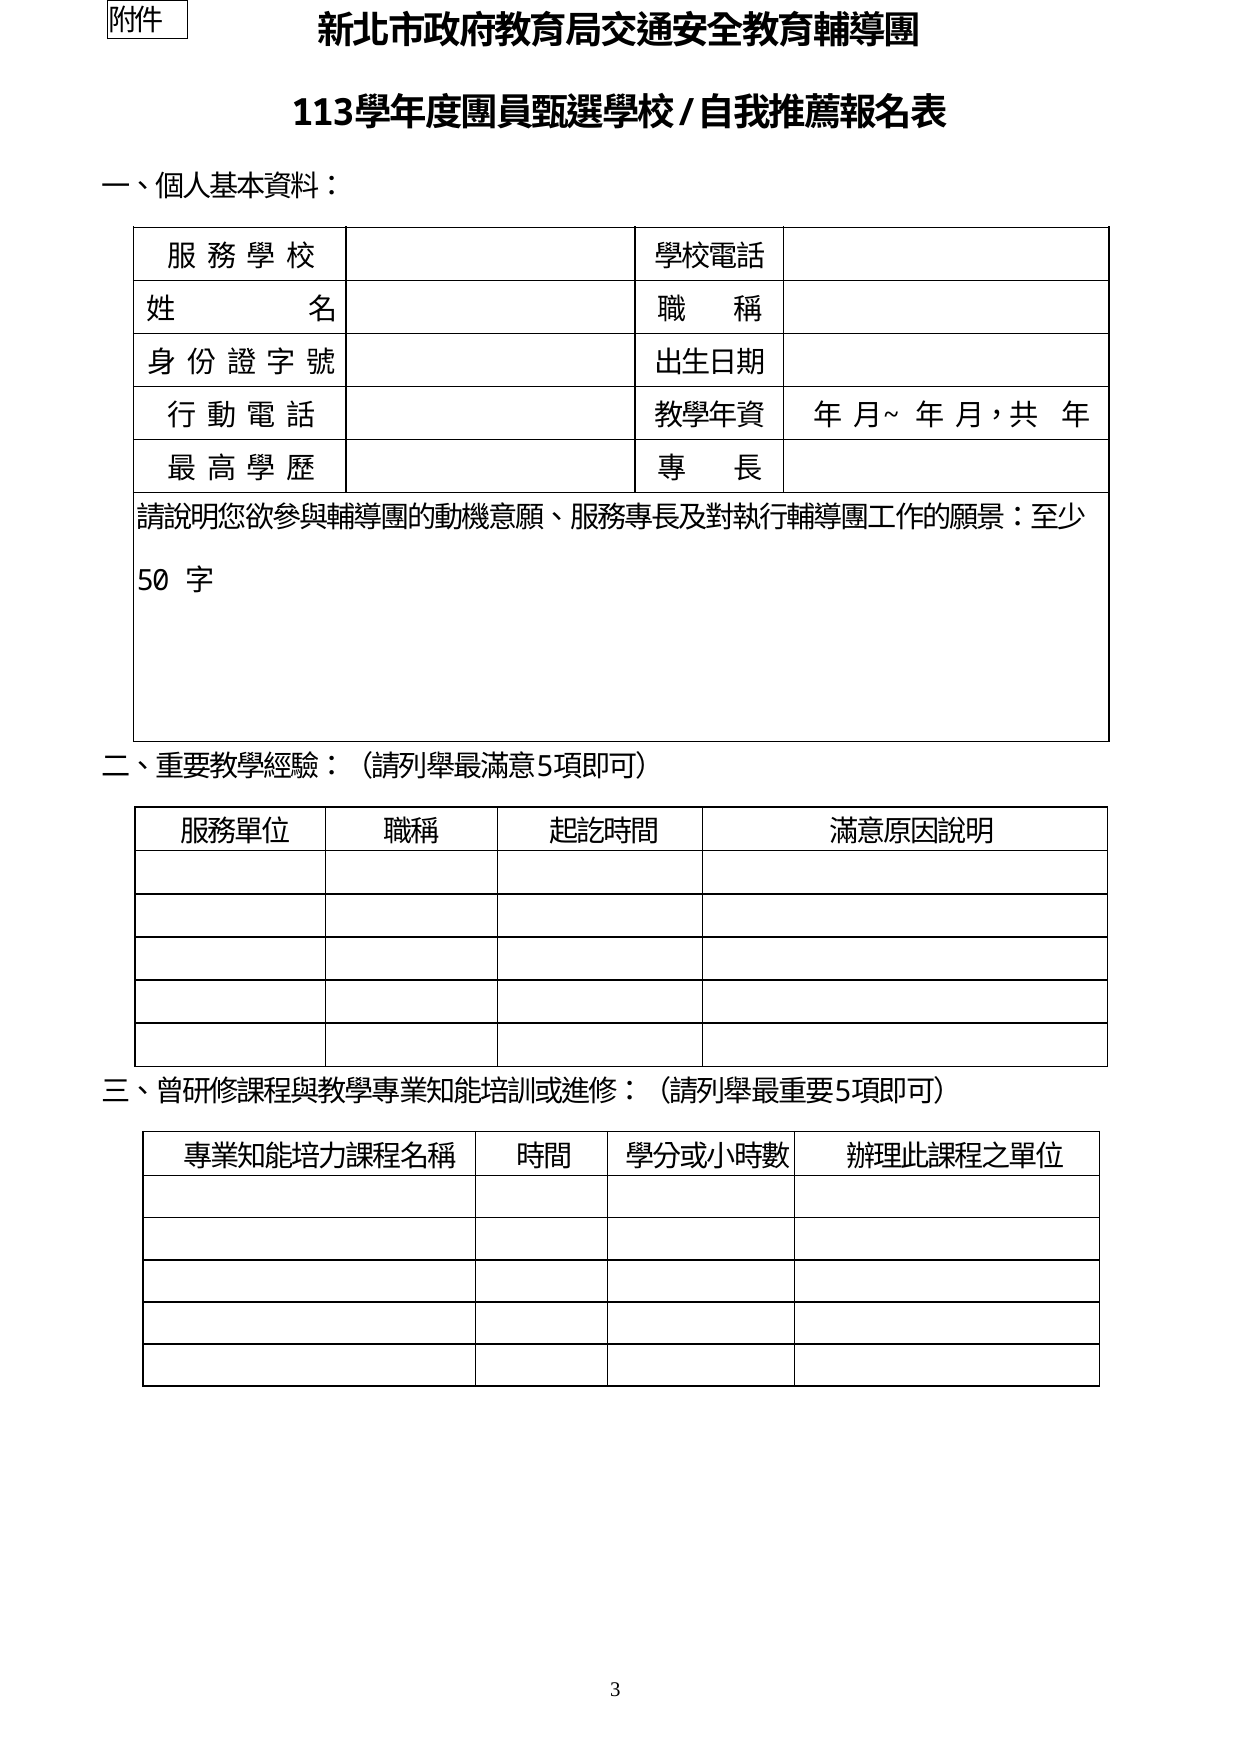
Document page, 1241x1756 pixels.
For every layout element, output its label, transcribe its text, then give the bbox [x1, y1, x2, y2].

table_cell [784, 334, 1108, 386]
table_cell [347, 440, 634, 492]
table_cell [795, 1218, 1099, 1259]
table_cell [326, 981, 497, 1022]
table_cell [326, 1024, 497, 1066]
table_cell [136, 1024, 325, 1066]
table_cell [703, 851, 1107, 893]
table_cell 行 動 電 話 [134, 387, 345, 439]
table_header 辦理此課程之單位 [795, 1132, 1099, 1175]
table_cell [347, 387, 634, 439]
table_cell [136, 851, 325, 893]
table_header 起訖時間 [498, 808, 702, 850]
table_cell 請說明您欲參與輔導團的動機意願、服務專長及對執行輔導團工作的願景：至少50 字 [134, 493, 1108, 741]
table_cell [784, 440, 1108, 492]
table_cell [608, 1261, 794, 1301]
table_cell [703, 895, 1107, 936]
table_cell [476, 1261, 607, 1301]
table_cell 身 份 證 字 號 [134, 334, 345, 386]
table_header 學分或小時數 [608, 1132, 794, 1175]
table_cell [136, 938, 325, 979]
table_header 服 務 學 校 [134, 228, 345, 279]
table_cell [795, 1261, 1099, 1301]
table_cell [136, 895, 325, 936]
table_cell [498, 851, 702, 893]
table_cell 職 稱 [636, 281, 783, 333]
table_cell [326, 938, 497, 979]
table_cell [498, 938, 702, 979]
text 三、曾研修課程與教學專業知能培訓或進修：（請列舉最重要5項即可） [101, 1067, 1176, 1110]
table_cell [144, 1218, 475, 1259]
subtitle 新北市政府教育局交通安全教育輔導團 [77, 0, 1164, 54]
table_cell 最 高 學 歷 [134, 440, 345, 492]
table_header 學校電話 [636, 228, 783, 279]
table_cell [326, 895, 497, 936]
table_cell [476, 1176, 607, 1217]
table_cell [326, 851, 497, 893]
table_header 職稱 [326, 808, 497, 850]
table_header 滿意原因說明 [703, 808, 1107, 850]
table_cell [703, 981, 1107, 1022]
table_cell [144, 1261, 475, 1301]
table_cell [703, 1024, 1107, 1066]
table_cell [608, 1345, 794, 1385]
table_cell [476, 1218, 607, 1259]
table_cell [347, 334, 634, 386]
table_cell [498, 981, 702, 1022]
subtitle 113學年度團員甄選學校/自我推薦報名表 [77, 81, 1164, 136]
table_cell [703, 938, 1107, 979]
table_cell 姓 名 [134, 281, 345, 333]
table_cell 專 長 [636, 440, 783, 492]
table_cell [498, 895, 702, 936]
table_cell [784, 281, 1108, 333]
table_cell [795, 1303, 1099, 1343]
table_cell [144, 1176, 475, 1217]
table_cell [498, 1024, 702, 1066]
table_cell [144, 1303, 475, 1343]
table_header [784, 228, 1108, 279]
table_header 時間 [476, 1132, 607, 1175]
table_header 專業知能培力課程名稱 [144, 1132, 475, 1175]
table_cell [144, 1345, 475, 1385]
table_cell [136, 981, 325, 1022]
table_header [347, 228, 634, 279]
table_cell [347, 281, 634, 333]
table_cell 出生日期 [636, 334, 783, 386]
table_cell 年 月~ 年 月，共 年 [784, 387, 1108, 439]
table_cell [476, 1303, 607, 1343]
table_cell [795, 1176, 1099, 1217]
text 二、重要教學經驗：（請列舉最滿意5項即可） [101, 742, 1176, 785]
table_cell [608, 1176, 794, 1217]
table_cell [476, 1345, 607, 1385]
text 附件 1 [108, 1, 187, 38]
table_cell [608, 1303, 794, 1343]
table_header 服務單位 [136, 808, 325, 850]
table_cell [608, 1218, 794, 1259]
table_cell 教學年資 [636, 387, 783, 439]
text 一、個人基本資料： [101, 163, 1176, 205]
table_cell [795, 1345, 1099, 1385]
